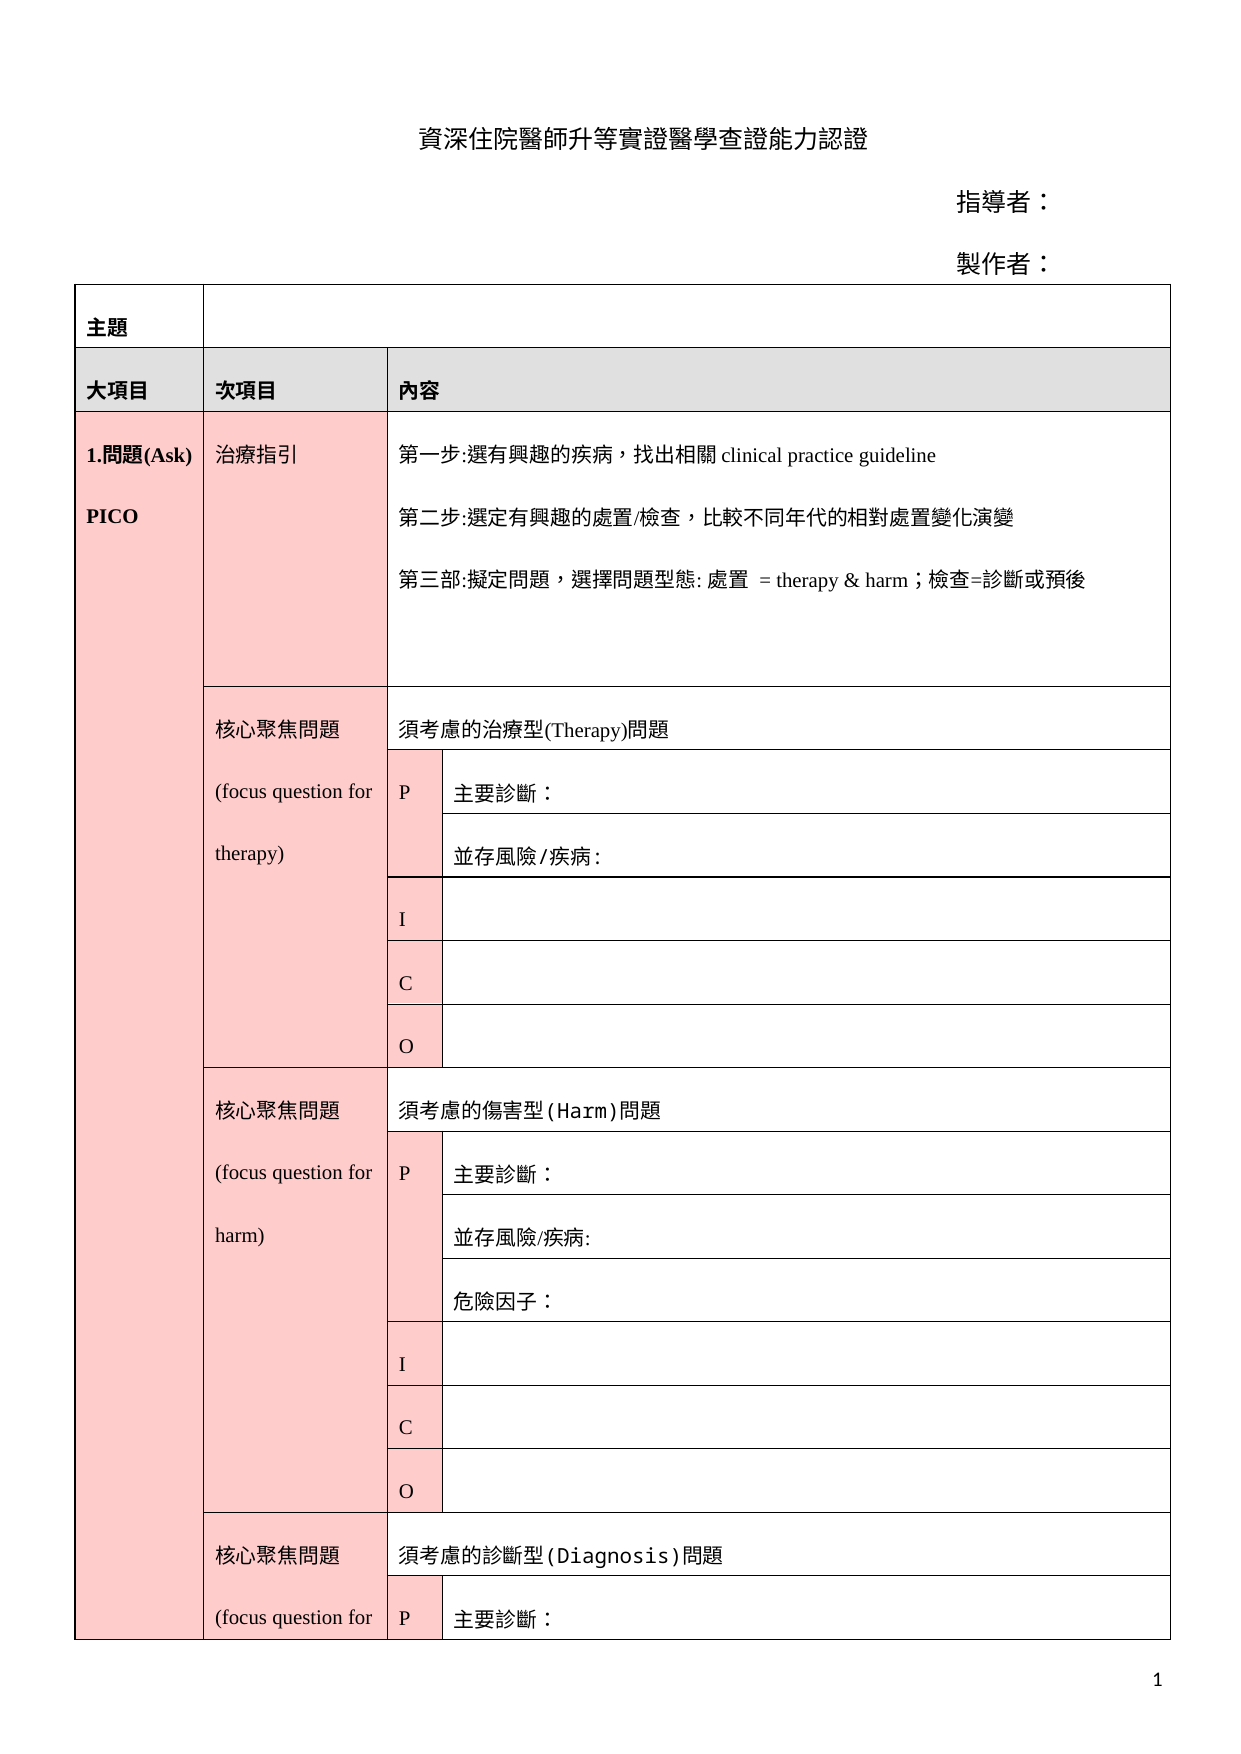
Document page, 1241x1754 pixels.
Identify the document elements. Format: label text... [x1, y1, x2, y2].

text 資深住院醫師升等實證醫學查證能力認證 [125, 96, 1162, 158]
table_cell P [388, 750, 442, 876]
table_cell C [388, 1386, 442, 1448]
table_cell 主要診斷： [443, 750, 1170, 813]
table_cell [443, 1386, 1170, 1448]
table_cell 核心聚焦問題 (focus question for harm) [204, 1068, 387, 1512]
text 製作者： [75, 221, 1162, 283]
table_cell 並存風險/疾病: [443, 1195, 1170, 1258]
table_cell 並存風險/疾病: [443, 814, 1170, 876]
table_cell 次項目 [204, 348, 387, 411]
table_cell [443, 1322, 1170, 1385]
table_cell C [388, 941, 442, 1003]
table_header 主題 [76, 285, 203, 347]
table_cell 須考慮的診斷型(Diagnosis)問題 [388, 1513, 1170, 1575]
table_cell 主要診斷： [443, 1132, 1170, 1194]
table_cell 核心聚焦問題 (focus question for therapy) [204, 687, 387, 1067]
table_cell P [388, 1576, 442, 1639]
table_cell [443, 1005, 1170, 1067]
table_cell 須考慮的治療型(Therapy)問題 [388, 687, 1170, 749]
table_cell 治療指引 [204, 412, 387, 686]
text 指導者： [125, 158, 1162, 221]
table_cell I [388, 878, 442, 940]
table_cell 須考慮的傷害型(Harm)問題 [388, 1068, 1170, 1131]
table_cell O [388, 1005, 442, 1067]
table_cell O [388, 1449, 442, 1512]
table_cell I [388, 1322, 442, 1385]
table_cell 第一步:選有興趣的疾病，找出相關clinical practice guideline 第二步:選定有興趣的處置/檢查，比較不同年代的相對處置變化演變 第三部:擬定問題，選擇問題型態: 處置 = therapy & harm；檢查=診斷或預後 [388, 412, 1170, 686]
table_header [204, 285, 1170, 347]
table_cell 大項目 [76, 348, 203, 411]
table_cell [443, 878, 1170, 940]
table_cell 內容 [388, 348, 1170, 411]
table_cell 核心聚焦問題 (focus question for [204, 1513, 387, 1639]
table_cell 1.問題(Ask) PICO [76, 412, 203, 1639]
table_cell [443, 941, 1170, 1003]
table_cell 主要診斷： [443, 1576, 1170, 1639]
table_cell [443, 1449, 1170, 1512]
table_cell P [388, 1132, 442, 1321]
table_cell 危險因子： [443, 1259, 1170, 1321]
